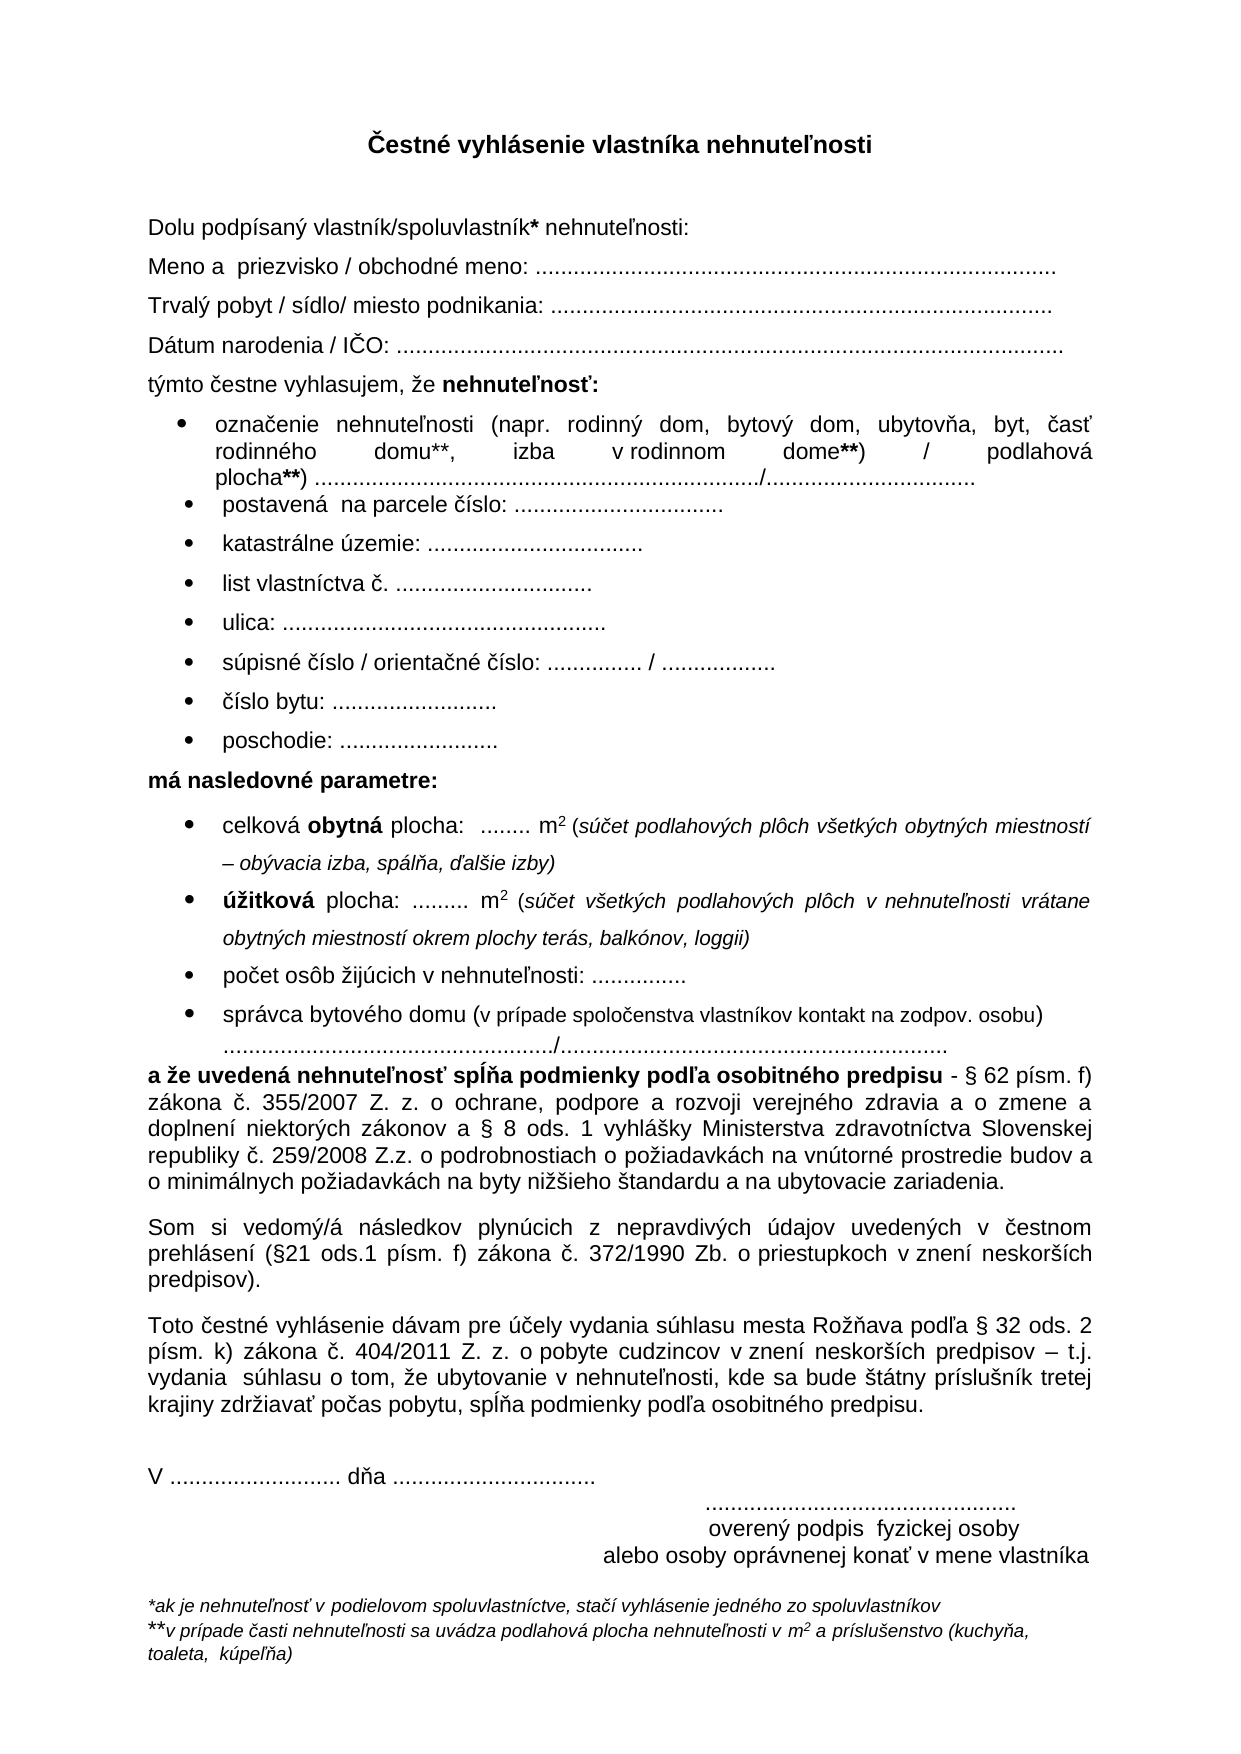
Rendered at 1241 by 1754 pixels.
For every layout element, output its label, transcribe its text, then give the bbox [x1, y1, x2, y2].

text Som si vedomý/á následkov plynúcich z nepravdivých údajov uvedených v čestnom prehlásení (§21 ods.1 písm. f) zákona č. 372/1990 Zb. o priestupkoch v znení neskorších predpisov). [148, 1213, 1093, 1292]
text má nasledovné parametre: [148, 767, 1093, 793]
list úžitková plocha: ......... m2 (súčet všetkých podlahových plôch v nehnuteľnosti vrátane obytných miestností okrem plochy terás, balkónov, loggii) [185, 887, 1093, 950]
list číslo bytu: .......................... [185, 688, 1093, 714]
list súpisné číslo / orientačné číslo: ............... / .................. [185, 648, 1093, 675]
list celková obytná plocha: ........ m2 (súčet podlahových plôch všetkých obytných miestností – obývacia izba, spálňa, ďalšie izby) [185, 812, 1093, 875]
text Meno a priezvisko / obchodné meno: .................................................................................. [148, 253, 1093, 279]
list poschodie: ......................... [185, 727, 1093, 754]
text ................................................. [148, 1489, 1093, 1515]
list počet osôb žijúcich v nehnuteľnosti: ............... [185, 962, 1093, 988]
text *ak je nehnuteľnosť v podielovom spoluvlastníctve, stačí vyhlásenie jedného zo spoluvlastníkov [148, 1594, 1093, 1616]
text **v prípade časti nehnuteľnosti sa uvádza podlahová plocha nehnuteľnosti v m2 a príslušenstvo (kuchyňa, toaleta, kúpeľňa) [148, 1616, 1093, 1664]
text alebo osoby oprávnenej konať v mene vlastníka [516, 1542, 1093, 1568]
text Čestné vyhlásenie vlastníka nehnuteľnosti [148, 130, 1093, 158]
list označenie nehnuteľnosti (napr. rodinný dom, bytový dom, ubytovňa, byt, časť rodinného domu**, izba v rodinnom dome**) / podlahová plocha**) ....................................................................../................................. [177, 411, 1093, 491]
text Dátum narodenia / IČO: ......................................................................................................... týmto čestne vyhlasujem, že nehnuteľnosť: [148, 332, 1093, 398]
text Dolu podpísaný vlastník/spoluvlastník* nehnuteľnosti: [148, 213, 1093, 240]
text a že uvedená nehnuteľnosť spĺňa podmienky podľa osobitného predpisu - § 62 písm. f) zákona č. 355/2007 Z. z. o ochrane, podpore a rozvoji verejného zdravia a o zmene a doplnení niektorých zákonov a § 8 ods. 1 vyhlášky Ministerstva zdravotníctva Slovenskej republiky č. 259/2008 Z.z. o podrobnostiach o požiadavkách na vnútorné prostredie budov a o minimálnych požiadavkách na byty nižšieho štandardu a na ubytovacie zariadenia. [148, 1062, 1093, 1194]
text overený podpis fyzickej osoby [148, 1515, 1093, 1542]
text ..................................................../............................................................. [223, 1032, 1093, 1059]
list list vlastníctva č. ............................... [185, 569, 1093, 596]
list postavená na parcele číslo: ................................. [185, 491, 1093, 517]
text Trvalý pobyt / sídlo/ miesto podnikania: ............................................................................... [148, 292, 1093, 319]
text V ........................... dňa ................................ [148, 1463, 1093, 1489]
list katastrálne územie: .................................. [185, 530, 1093, 556]
list správca bytového domu (v prípade spoločenstva vlastníkov kontakt na zodpov. osobu) [185, 1001, 1093, 1028]
list ulica: ................................................... [185, 609, 1093, 635]
text Toto čestné vyhlásenie dávam pre účely vydania súhlasu mesta Rožňava podľa § 32 ods. 2 písm. k) zákona č. 404/2011 Z. z. o pobyte cudzincov v znení neskorších predpisov – t.j. vydania súhlasu o tom, že ubytovanie v nehnuteľnosti, kde sa bude štátny príslušník tretej krajiny zdržiavať počas pobytu, spĺňa podmienky podľa osobitného predpisu. [148, 1312, 1093, 1417]
